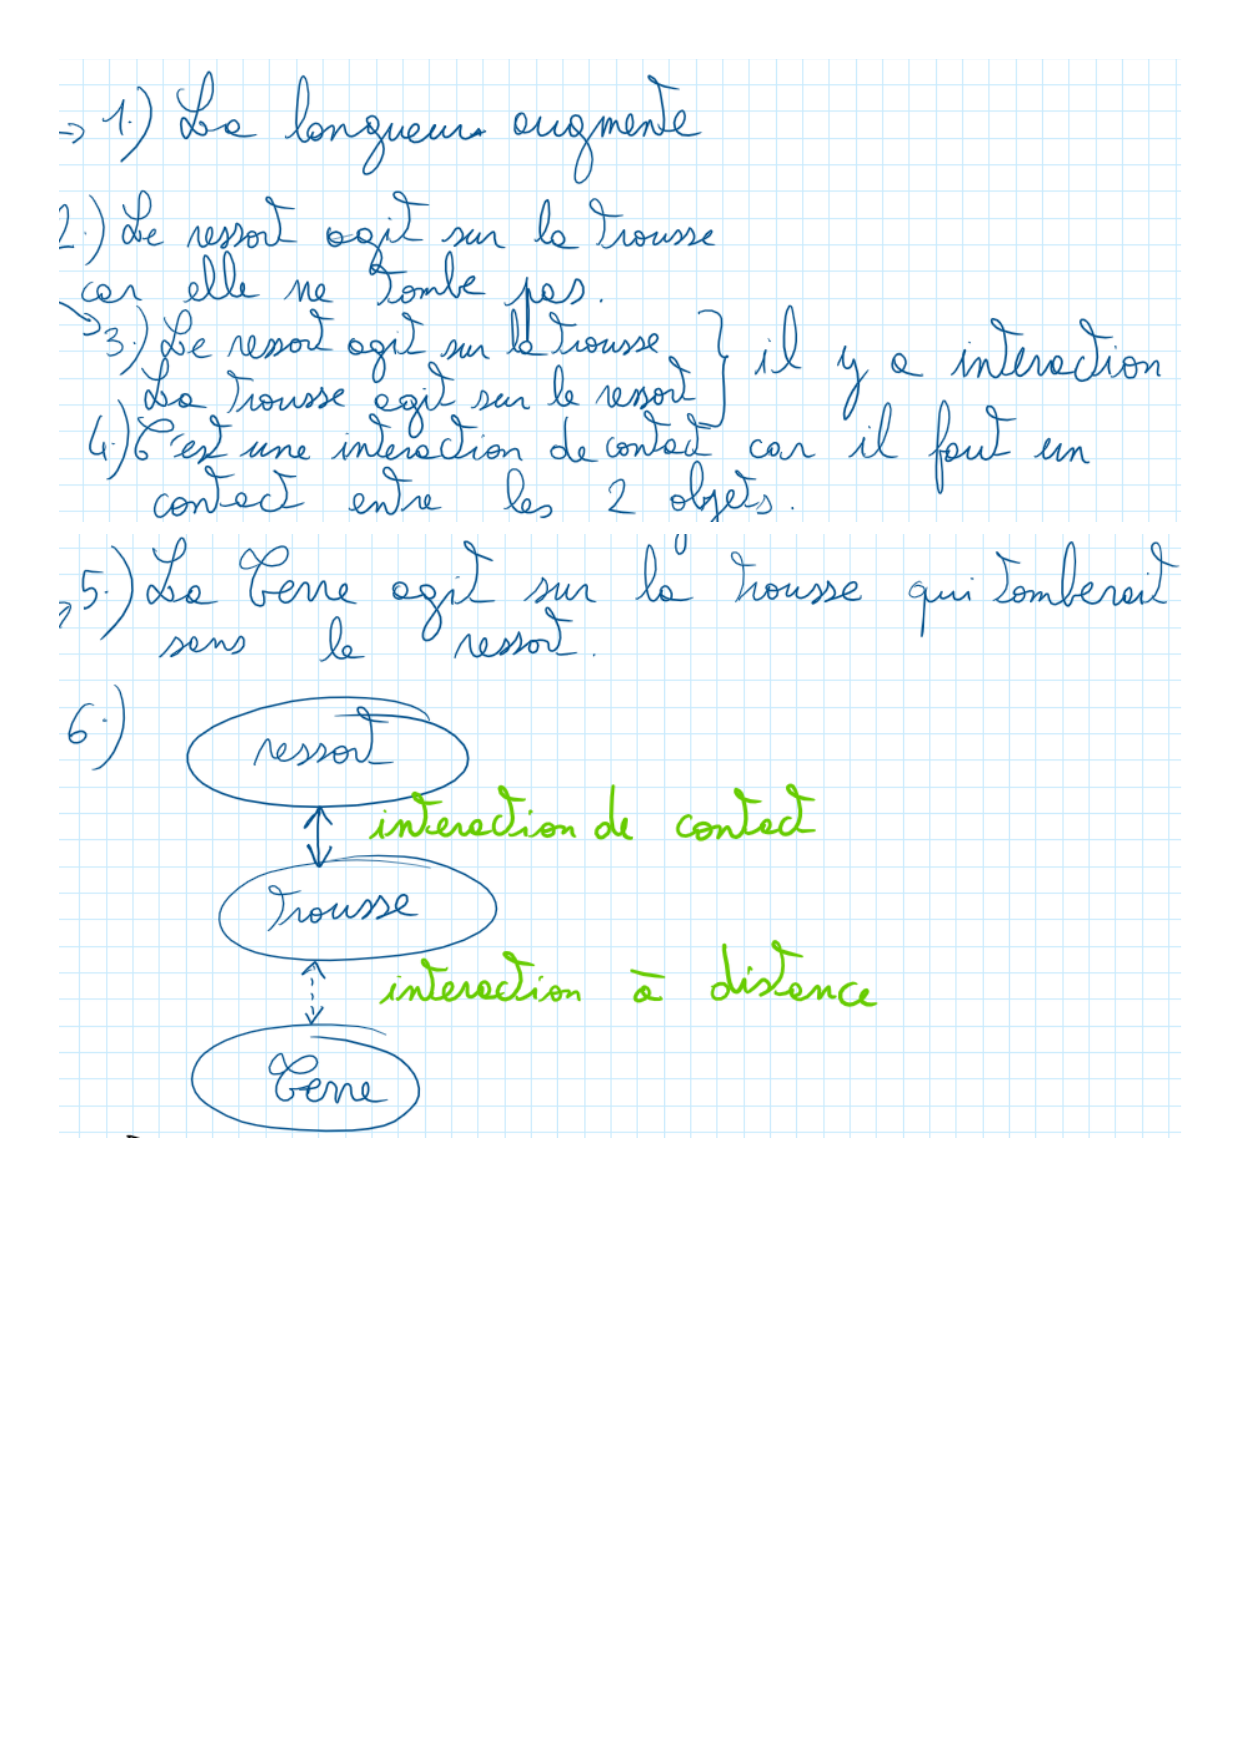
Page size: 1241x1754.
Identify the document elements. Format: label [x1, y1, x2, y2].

picture [59, 59, 1182, 522]
picture [59, 534, 1182, 1138]
